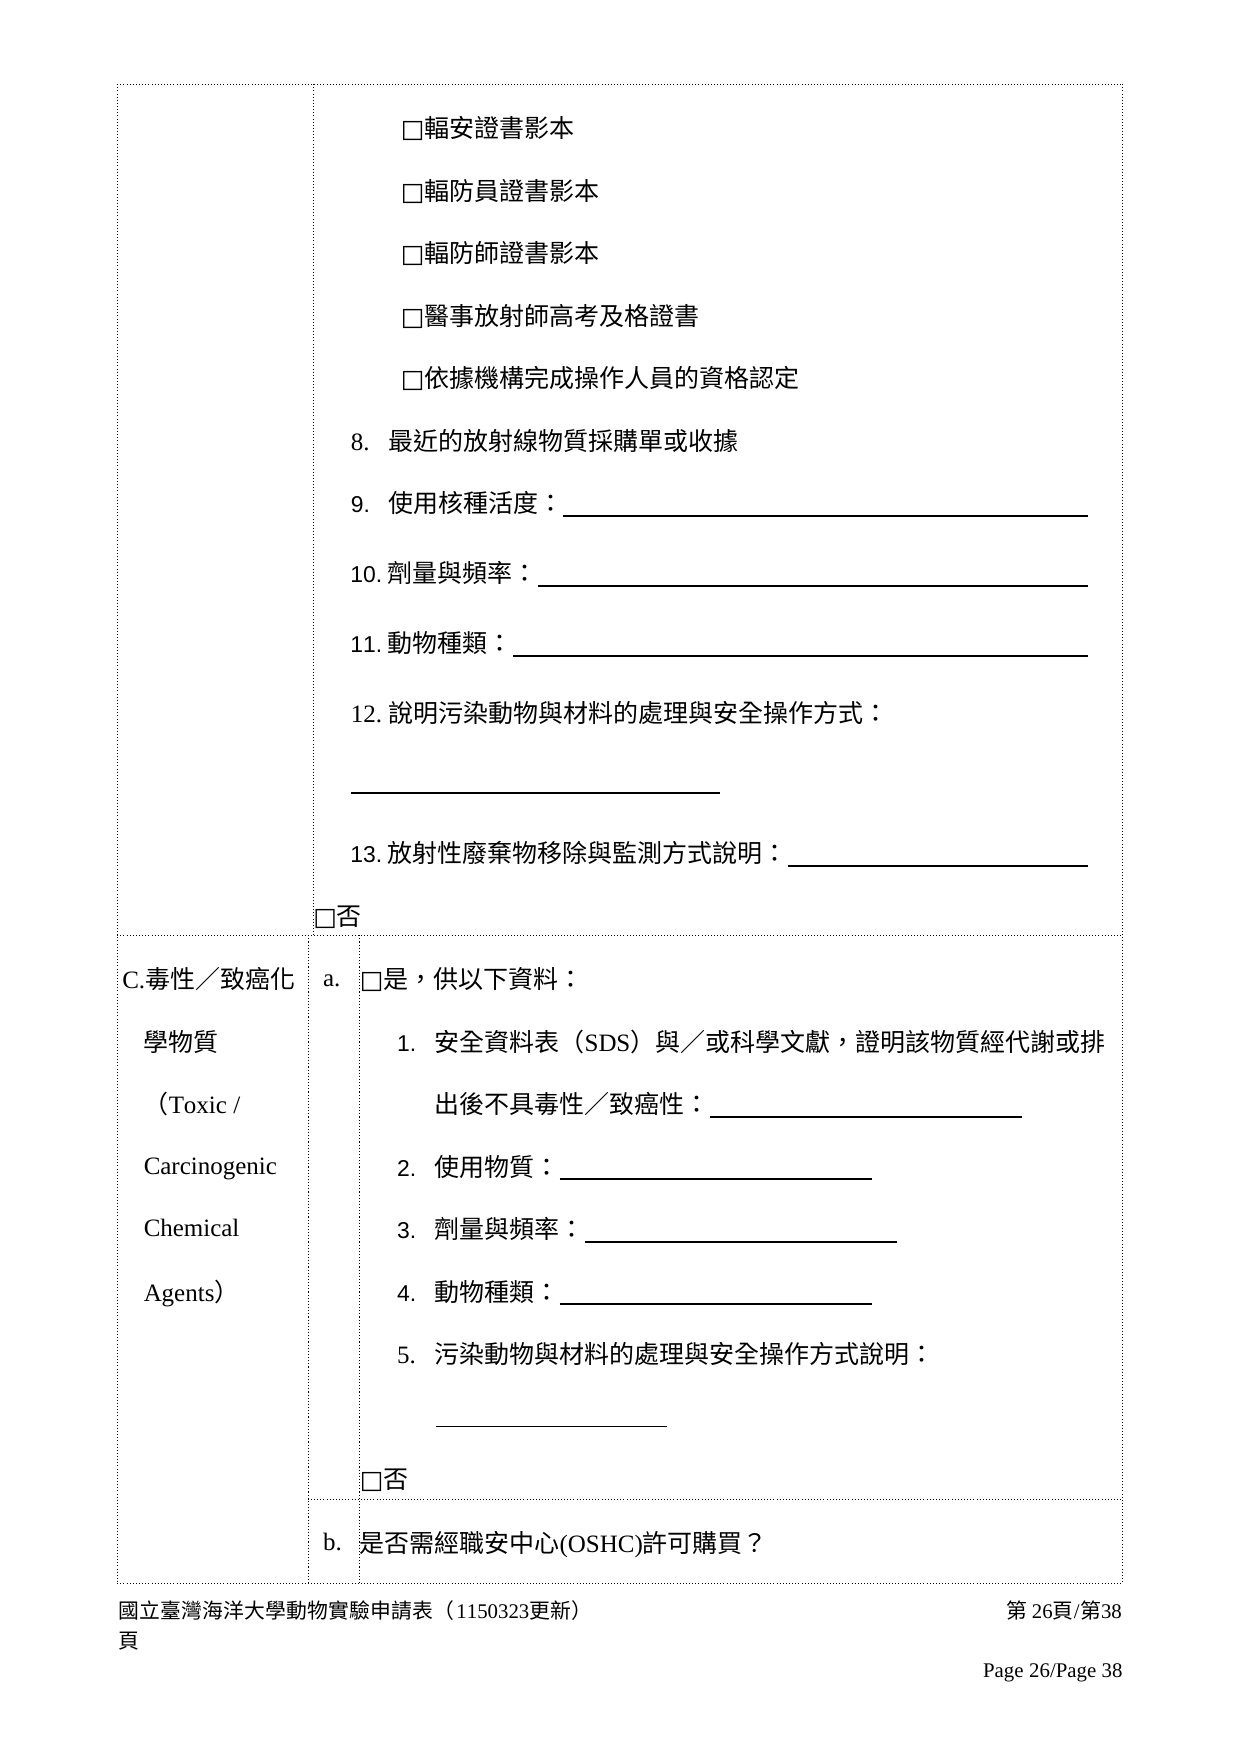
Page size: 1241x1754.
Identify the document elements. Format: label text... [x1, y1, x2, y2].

table_cell a. [308, 935, 359, 1499]
table_cell [118, 84, 313, 935]
table_cell C.毒性／致癌化學物質（Toxic / Carcinogenic Chemical Agents） [118, 935, 308, 1583]
table_cell □是，請提供以下資料： 放射性物質或設備證書影本 作業人員資格證明（以下任一）：因應個資法，可將個資隱匿 □操作人員結業證書影本 □輻安證書影本 □輻防員證書影本 □輻防師證書影本 □醫事放射師高考及格證書 □依據機構完成操作人員的資格認定 最近的放射線物質採購單或收據 使用核種活度： 劑量與頻率： 動物種類： 說明污染動物與材料的處理與安全操作方式： 放射性廢棄物移除與監測方式說明： □否 [313, 84, 1122, 935]
table_cell b. [308, 1499, 359, 1583]
table_cell 是否需經職安中心(OSHC)許可購買？ [359, 1499, 1122, 1583]
table_cell □是，供以下資料： 安全資料表（SDS）與／或科學文獻，證明該物質經代謝或排出後不具毒性／致癌性： 使用物質： 劑量與頻率： 動物種類： 污染動物與材料的處理與安全操作方式說明： □否 [359, 935, 1122, 1499]
